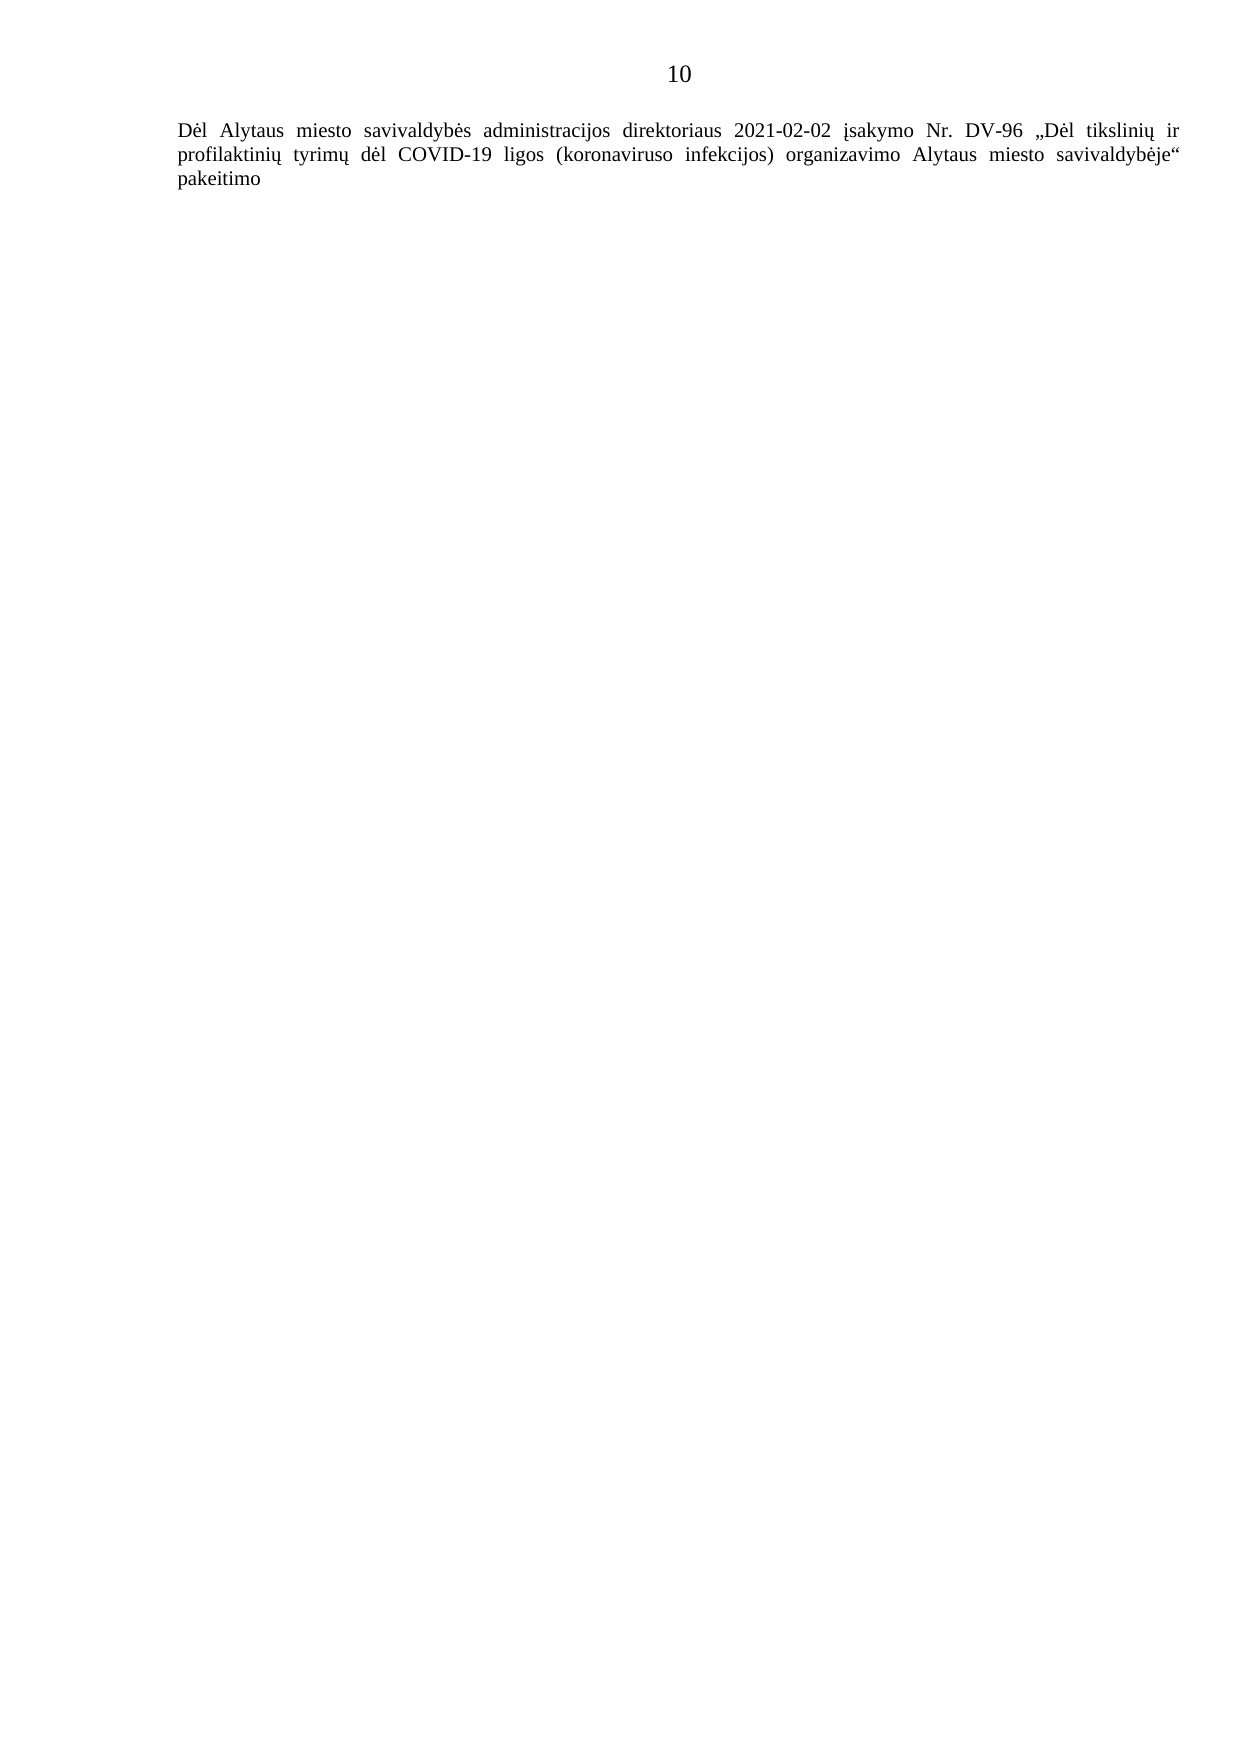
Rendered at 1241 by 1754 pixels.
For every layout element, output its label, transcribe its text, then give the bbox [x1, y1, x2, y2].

text Dėl Alytaus miesto savivaldybės administracijos direktoriaus 2021-02-02 įsakymo Nr. DV-96 „Dėl tikslinių ir profilaktinių tyrimų dėl COVID-19 ligos (koronaviruso infekcijos) organizavimo Alytaus miesto savivaldybėje“ pakeitimo [177, 118, 1181, 190]
